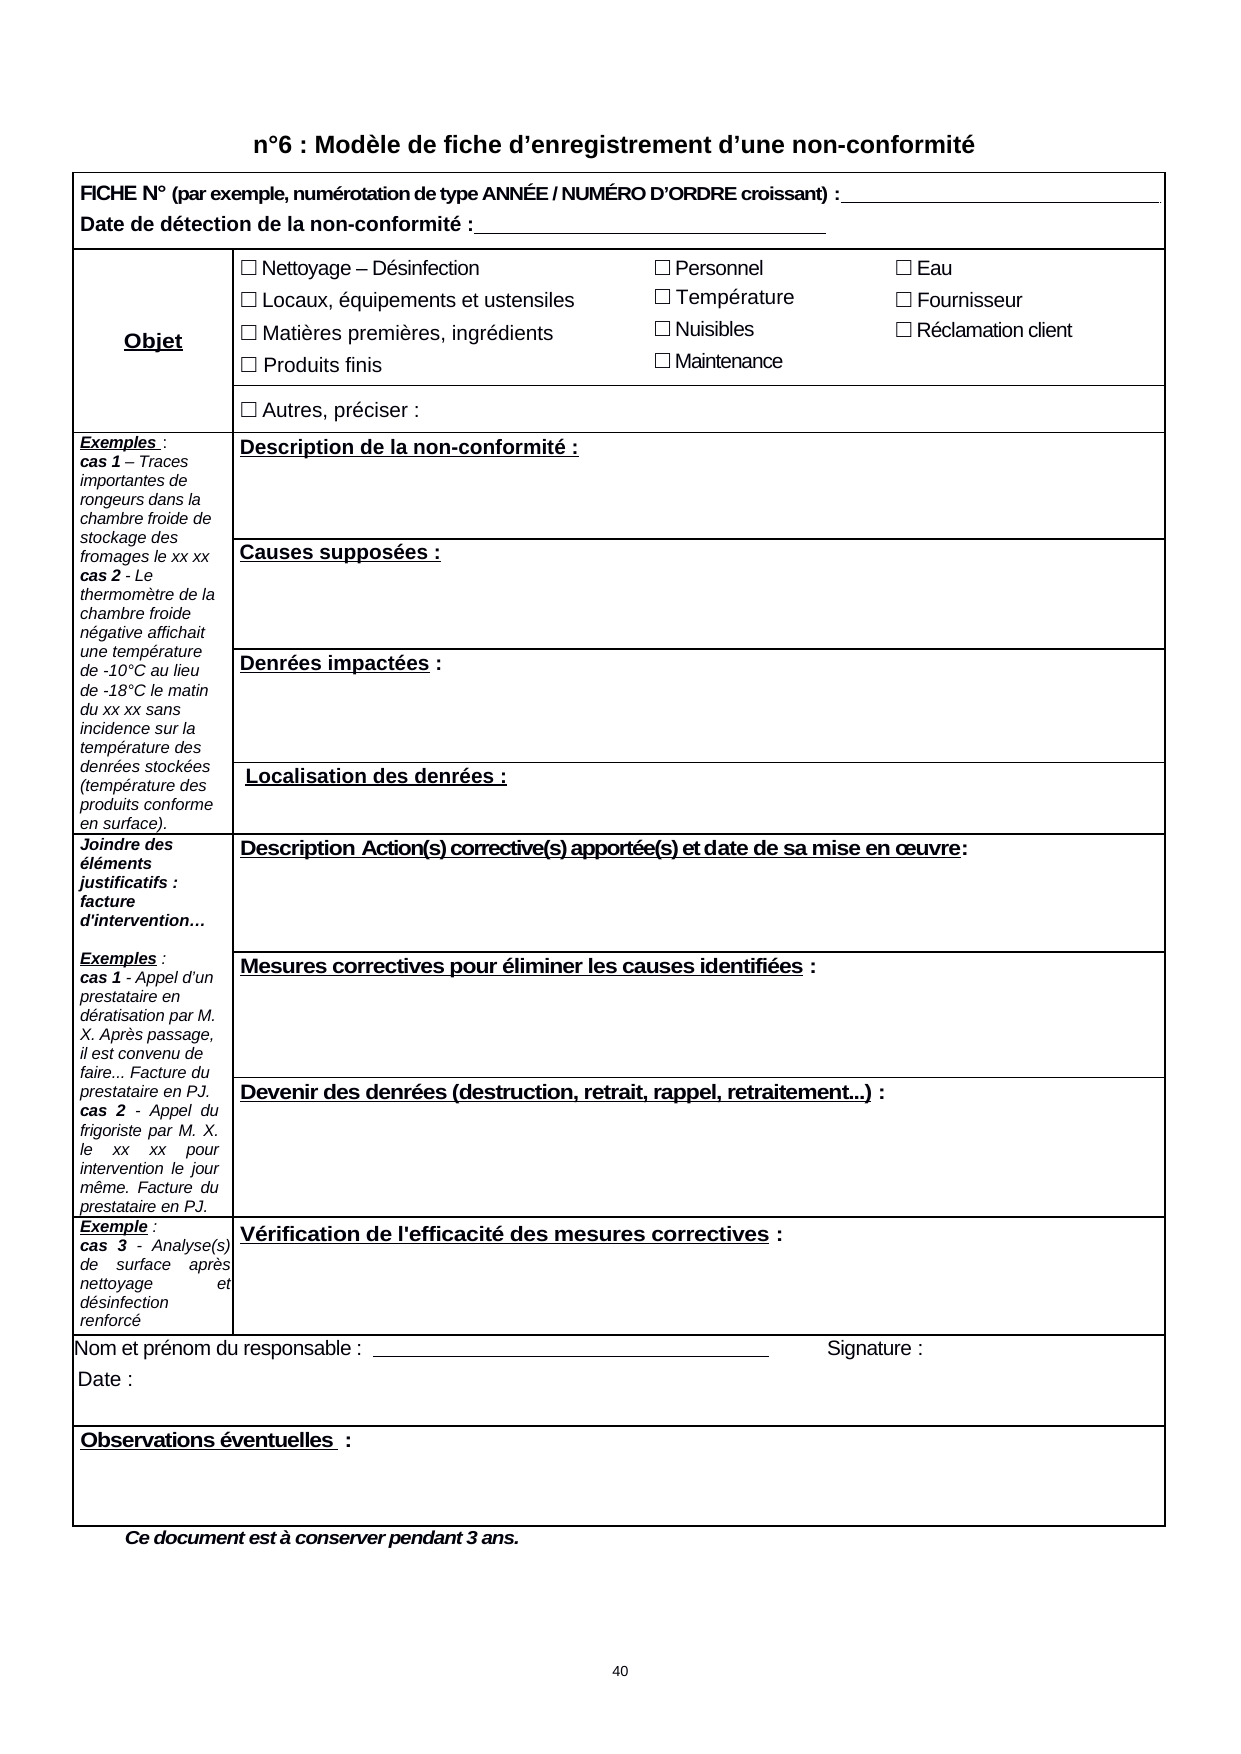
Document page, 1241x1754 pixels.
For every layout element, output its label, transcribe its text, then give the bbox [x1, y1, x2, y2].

table_header FICHE N° (par exemple, numérotation de type ANNÉE / NUMÉRO D’ORDRE croissant) : Date de détection de la non-conformité : [74, 173, 1164, 248]
table_cell □ Personnel □ Température □ Nuisibles □ Maintenance [646, 250, 888, 384]
table_cell □ Nettoyage – Désinfection □ Locaux, équipements et ustensiles □ Matières premières, ingrédients □ Produits finis [234, 250, 646, 384]
table_cell Description de la non-conformité : [234, 433, 1164, 538]
table_cell Mesures correctives pour éliminer les causes identifiées : [234, 953, 1164, 1077]
table_cell Denrées impactées : [234, 650, 1164, 762]
table_cell Exemples : cas 1 – Traces importantes de rongeurs dans la chambre froide de stockage des fromages le xx xx cas 2 - Le thermomètre de la chambre froide négative affichait une température de -10°C au lieu de -18°C le matin du xx xx sans incidence sur la température des denrées stockées (température des produits conforme en surface). [74, 433, 232, 833]
table_cell Nom et prénom du responsable : Signature : Date : [74, 1336, 1164, 1425]
table_cell Localisation des denrées : [234, 763, 1164, 833]
table_cell Devenir des denrées (destruction, retrait, rappel, retraitement...) : [234, 1078, 1164, 1216]
table_cell Exemple : cas 3 - Analyse(s) de surface après nettoyage et désinfection renforcé [74, 1218, 232, 1334]
table_cell Description Action(s) corrective(s) apportée(s) et date de sa mise en œuvre: [234, 835, 1164, 951]
table_cell □ Autres, préciser : [234, 386, 1164, 431]
text Ce document est à conserver pendant 3 ans. [124, 1527, 1122, 1548]
table_cell Objet [74, 250, 232, 431]
table_cell □ Eau □ Fournisseur □ Réclamation client [888, 250, 1164, 384]
table_cell Causes supposées : [234, 540, 1164, 648]
table_cell Vérification de l'efficacité des mesures correctives : [234, 1218, 1164, 1334]
subtitle Appendice n°6 : Modèle de fiche d’enregistrement d’une non-conformité [118, 131, 1122, 159]
table_cell Observations éventuelles : [74, 1427, 1164, 1525]
table_cell Joindre des éléments justificatifs : facture d'intervention… Exemples : cas 1 - Appel d’un prestataire en dératisation par M. X. Après passage, il est convenu de faire... Facture du prestataire en PJ. cas 2 - Appel du frigoriste par M. X. le xx xx pour intervention le jour même. Facture du prestataire en PJ. [74, 835, 232, 1216]
